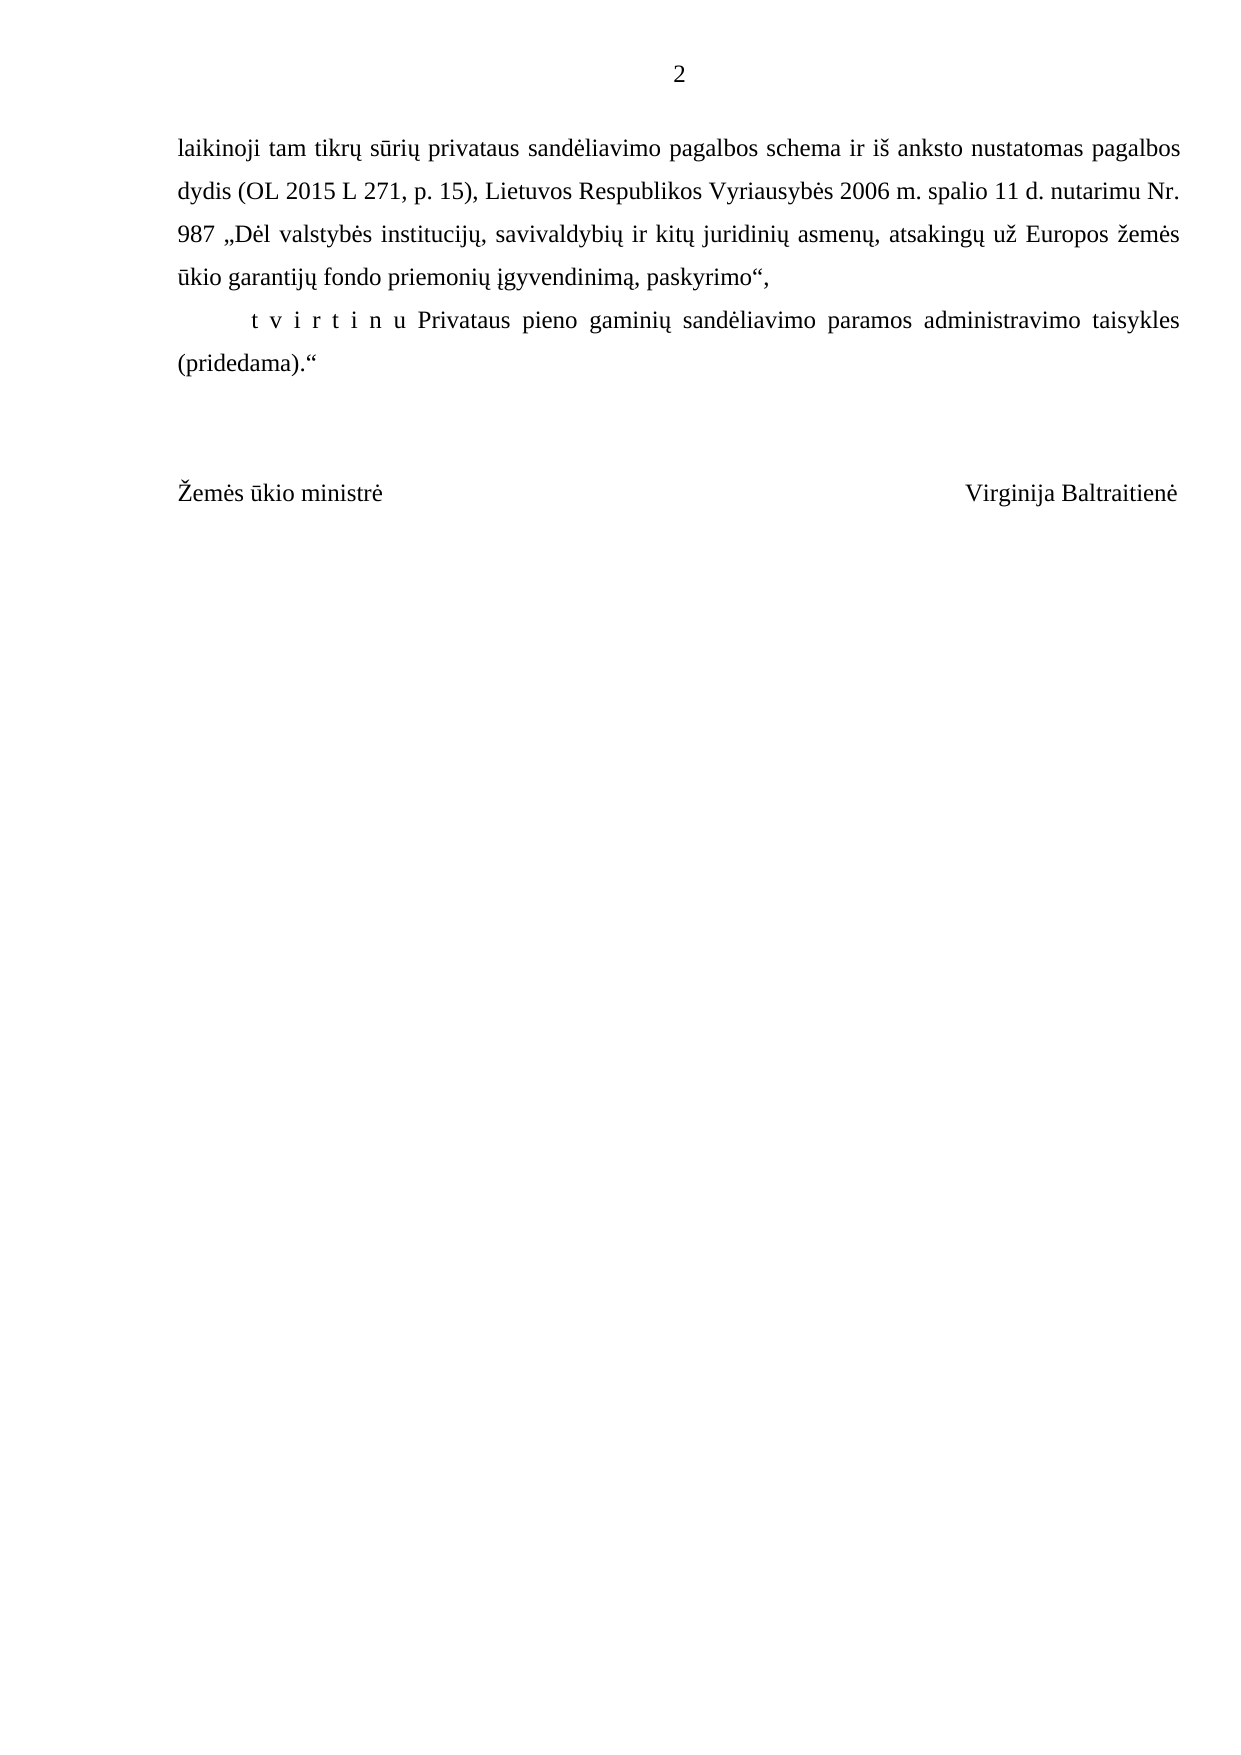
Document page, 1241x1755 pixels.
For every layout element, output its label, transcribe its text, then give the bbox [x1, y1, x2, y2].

text Žemės ūkio ministrė Virginija Baltraitienė [177, 478, 1181, 507]
text laikinoji tam tikrų sūrių privataus sandėliavimo pagalbos schema ir iš anksto nustatomas pagalbos dydis (OL 2015 L 271, p. 15), Lietuvos Respublikos Vyriausybės 2006 m. spalio 11 d. nutarimu Nr. 987 „Dėl valstybės institucijų, savivaldybių ir kitų juridinių asmenų, atsakingų už Europos žemės ūkio garantijų fondo priemonių įgyvendinimą, paskyrimo“, [177, 133, 1181, 291]
text t v i r t i n u Privataus pieno gaminių sandėliavimo paramos administravimo taisykles (pridedama).“ [177, 305, 1181, 377]
